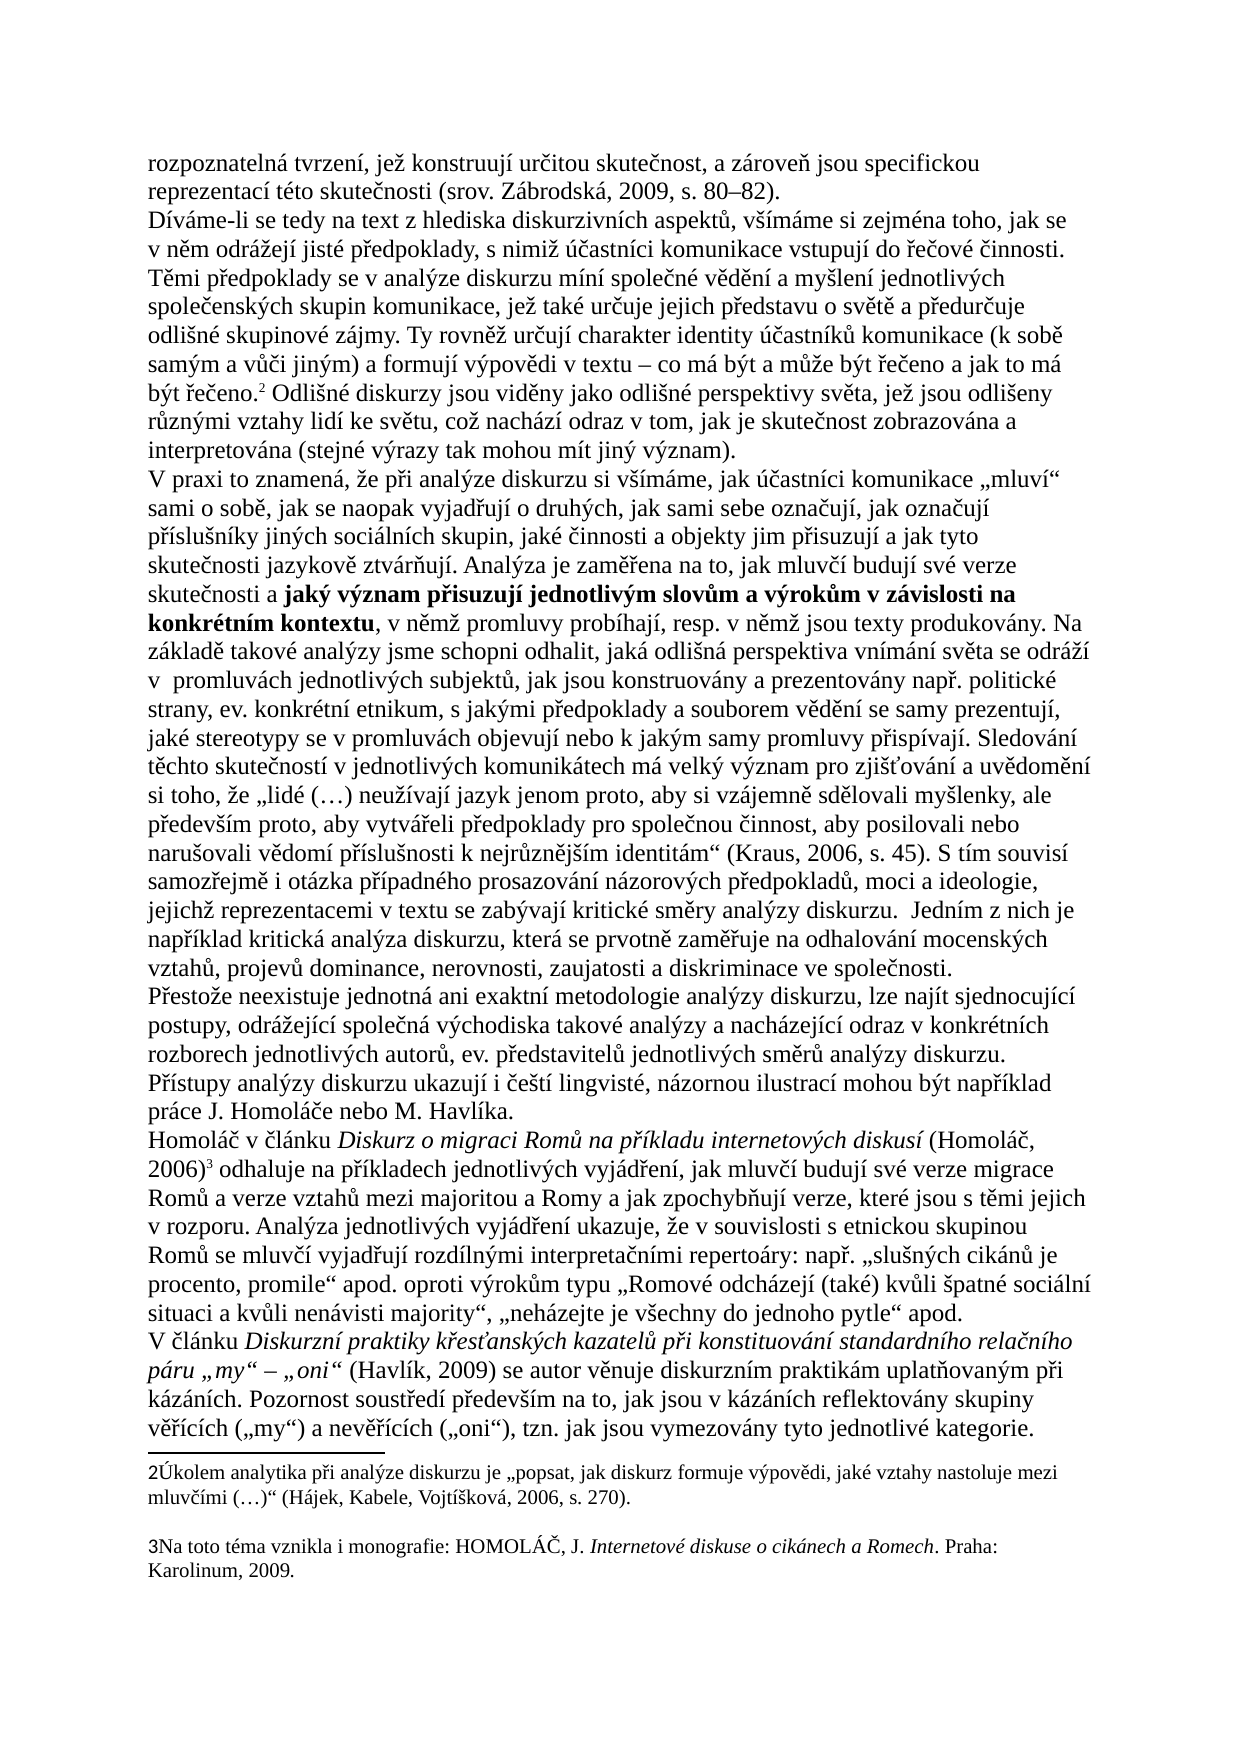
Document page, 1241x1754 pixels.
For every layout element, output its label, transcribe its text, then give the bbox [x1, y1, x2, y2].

text Díváme-li se tedy na text z hlediska diskurzivních aspektů, všímáme si zejména toho, jak se v něm odrážejí jisté předpoklady, s nimiž účastníci komunikace vstupují do řečové činnosti. Těmi předpoklady se v analýze diskurzu míní společné vědění a myšlení jednotlivých společenských skupin komunikace, jež také určuje jejich představu o světě a předurčuje odlišné skupinové zájmy. Ty rovněž určují charakter identity účastníků komunikace (k sobě samým a vůči jiným) a formují výpovědi v textu – co má být a může být řečeno a jak to má být řečeno. Odlišné diskurzy jsou viděny jako odlišné perspektivy světa, jež jsou odlišeny různými vztahy lidí ke světu, což nachází odraz v tom, jak je skutečnost zobrazována a interpretována (stejné výrazy tak mohou mít jiný význam). [148, 205, 1093, 464]
text Přestože neexistuje jednotná ani exaktní metodologie analýzy diskurzu, lze najít sjednocující postupy, odrážející společná východiska takové analýzy a nacházející odraz v konkrétních rozborech jednotlivých autorů, ev. představitelů jednotlivých směrů analýzy diskurzu. Přístupy analýzy diskurzu ukazují i čeští lingvisté, názornou ilustrací mohou být například práce J. Homoláče nebo M. Havlíka. [148, 981, 1093, 1125]
text Na toto téma vznikla i monografie: HOMOLÁČ, J. Internetové diskuse o cikánech a Romech. Praha: Karolinum, 2009. [148, 1533, 1093, 1582]
text V článku Diskurzní praktiky křesťanských kazatelů při konstituování standardního relačního páru „my“ – „oni“ (Havlík, 2009) se autor věnuje diskurzním praktikám uplatňovaným při kázáních. Pozornost soustředí především na to, jak jsou v kázáních reflektovány skupiny věřících („my“) a nevěřících („oni“), tzn. jak jsou vymezovány tyto jednotlivé kategorie. [148, 1326, 1093, 1441]
text rozpoznatelná tvrzení, jež konstruují určitou skutečnost, a zároveň jsou specifickou reprezentací této skutečnosti (srov. Zábrodská, 2009, s. 80–82). [148, 148, 1093, 205]
text V praxi to znamená, že při analýze diskurzu si všímáme, jak účastníci komunikace „mluví“ sami o sobě, jak se naopak vyjadřují o druhých, jak sami sebe označují, jak označují příslušníky jiných sociálních skupin, jaké činnosti a objekty jim přisuzují a jak tyto skutečnosti jazykově ztvárňují. Analýza je zaměřena na to, jak mluvčí budují své verze skutečnosti a jaký význam přisuzují jednotlivým slovům a výrokům v závislosti na konkrétním kontextu, v němž promluvy probíhají, resp. v němž jsou texty produkovány. Na základě takové analýzy jsme schopni odhalit, jaká odlišná perspektiva vnímání světa se odráží v promluvách jednotlivých subjektů, jak jsou konstruovány a prezentovány např. politické strany, ev. konkrétní etnikum, s jakými předpoklady a souborem vědění se samy prezentují, jaké stereotypy se v promluvách objevují nebo k jakým samy promluvy přispívají. Sledování těchto skutečností v jednotlivých komunikátech má velký význam pro zjišťování a uvědomění si toho, že „lidé (…) neužívají jazyk jenom proto, aby si vzájemně sdělovali myšlenky, ale především proto, aby vytvářeli předpoklady pro společnou činnost, aby posilovali nebo narušovali vědomí příslušnosti k nejrůznějším identitám“ (Kraus, 2006, s. 45). S tím souvisí samozřejmě i otázka případného prosazování názorových předpokladů, moci a ideologie, jejichž reprezentacemi v textu se zabývají kritické směry analýzy diskurzu. Jedním z nich je například kritická analýza diskurzu, která se prvotně zaměřuje na odhalování mocenských vztahů, projevů dominance, nerovnosti, zaujatosti a diskriminace ve společnosti. [148, 464, 1093, 981]
text Úkolem analytika při analýze diskurzu je „popsat, jak diskurz formuje výpovědi, jaké vztahy nastoluje mezi mluvčími (…)“ (Hájek, Kabele, Vojtíšková, 2006, s. 270). [148, 1459, 1093, 1509]
text Homoláč v článku Diskurz o migraci Romů na příkladu internetových diskusí (Homoláč, 2006) odhaluje na příkladech jednotlivých vyjádření, jak mluvčí budují své verze migrace Romů a verze vztahů mezi majoritou a Romy a jak zpochybňují verze, které jsou s těmi jejich v rozporu. Analýza jednotlivých vyjádření ukazuje, že v souvislosti s etnickou skupinou Romů se mluvčí vyjadřují rozdílnými interpretačními repertoáry: např. „slušných cikánů je procento, promile“ apod. oproti výrokům typu „Romové odcházejí (také) kvůli špatné sociální situaci a kvůli nenávisti majority“, „neházejte je všechny do jednoho pytle“ apod. [148, 1125, 1093, 1326]
